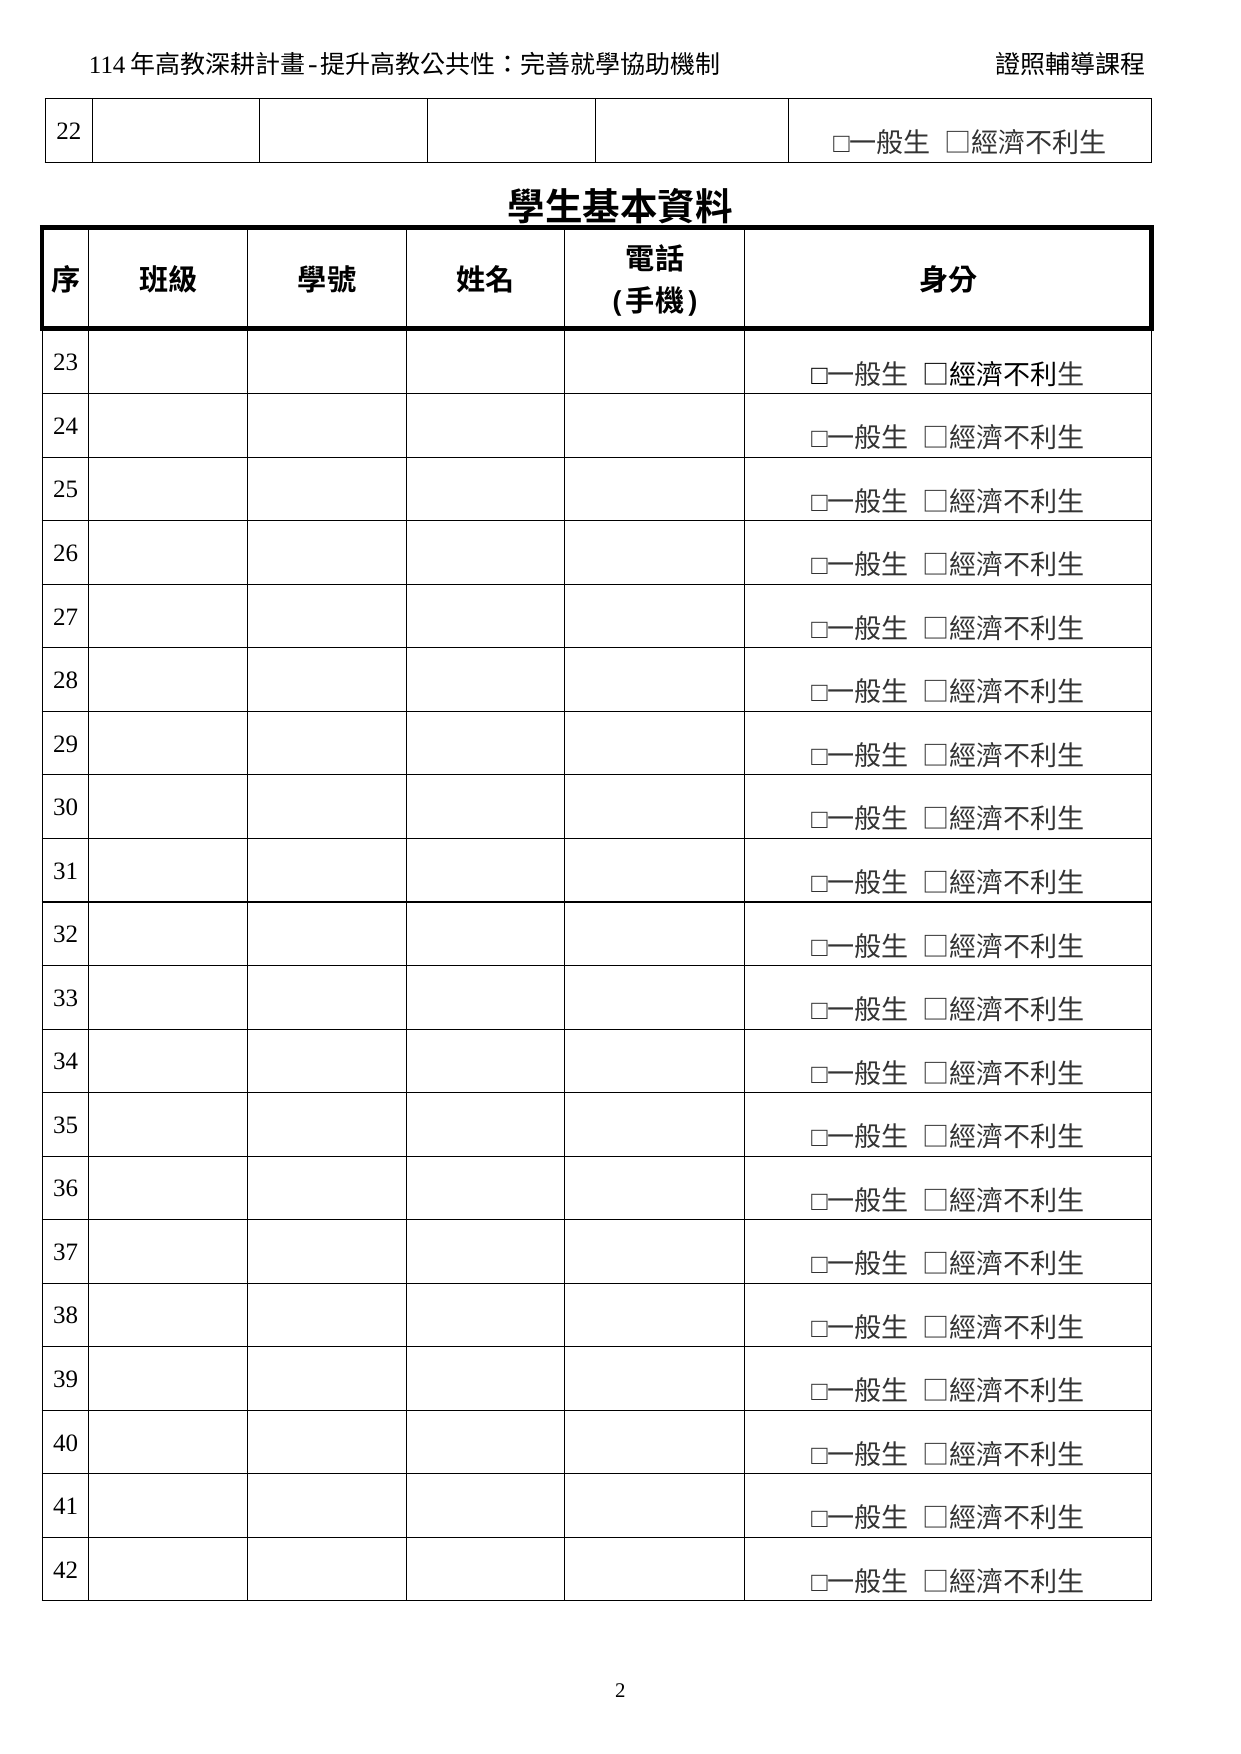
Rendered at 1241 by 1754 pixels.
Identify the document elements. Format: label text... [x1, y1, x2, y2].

table_cell □一般生 □經濟不利生 [745, 648, 1151, 711]
table_cell [407, 775, 564, 838]
table_cell [248, 1157, 406, 1219]
table_cell [407, 1220, 564, 1283]
table_cell [89, 839, 247, 901]
table_cell 32 [43, 903, 88, 965]
table_cell □一般生 □經濟不利生 [745, 331, 1151, 393]
table_cell □一般生 □經濟不利生 [745, 1538, 1151, 1600]
table_cell 35 [43, 1093, 88, 1156]
table_cell □一般生 □經濟不利生 [745, 712, 1151, 774]
table_cell □一般生 □經濟不利生 [745, 1220, 1151, 1283]
table_cell [248, 1347, 406, 1410]
table_cell [565, 394, 744, 457]
table_cell [407, 839, 564, 901]
table_cell □一般生 □經濟不利生 [745, 1157, 1151, 1219]
table_cell [248, 712, 406, 774]
table_cell 41 [43, 1474, 88, 1537]
table_cell □一般生 □經濟不利生 [745, 775, 1151, 838]
table_cell [248, 1474, 406, 1537]
table_cell □一般生 □經濟不利生 [745, 521, 1151, 584]
table_cell □一般生 □經濟不利生 [745, 1284, 1151, 1346]
table_cell 27 [43, 585, 88, 647]
table_header 身分 [745, 230, 1149, 326]
table_cell □一般生 □經濟不利生 [745, 1093, 1151, 1156]
table_cell [407, 1030, 564, 1092]
table_cell [407, 331, 564, 393]
table_cell [248, 1030, 406, 1092]
table_cell [407, 458, 564, 520]
table_cell □一般生 □經濟不利生 [745, 1474, 1151, 1537]
table_cell [565, 1411, 744, 1473]
table_cell [89, 1538, 247, 1600]
table_cell 31 [43, 839, 88, 901]
table_cell [93, 99, 259, 162]
table_cell [565, 648, 744, 711]
table_cell [407, 712, 564, 774]
table_cell [260, 99, 427, 162]
table_cell □一般生 □經濟不利生 [745, 1030, 1151, 1092]
table_header 學號 [248, 230, 406, 326]
table_cell [248, 1538, 406, 1600]
table_cell □一般生 □經濟不利生 [745, 966, 1151, 1028]
table_cell [89, 458, 247, 520]
table_cell [565, 1474, 744, 1537]
table_cell [407, 394, 564, 457]
table_cell □一般生 □經濟不利生 [745, 585, 1151, 647]
table_header 電話 (手機) [565, 230, 744, 326]
table_cell [89, 1474, 247, 1537]
table_cell [407, 1093, 564, 1156]
text 學生基本資料 [89, 163, 1152, 225]
table_cell 33 [43, 966, 88, 1028]
table_cell 30 [43, 775, 88, 838]
table_cell 24 [43, 394, 88, 457]
table_cell [565, 1157, 744, 1219]
table_cell [248, 1284, 406, 1346]
table_cell [89, 1157, 247, 1219]
table_cell 38 [43, 1284, 88, 1346]
table_cell 28 [43, 648, 88, 711]
table_cell [89, 966, 247, 1028]
table_cell [565, 712, 744, 774]
table_cell [89, 775, 247, 838]
table_cell [565, 1284, 744, 1346]
table_cell □一般生 □經濟不利生 [745, 1347, 1151, 1410]
table_cell [248, 394, 406, 457]
table_cell [407, 1284, 564, 1346]
table_cell □一般生 □經濟不利生 [745, 1411, 1151, 1473]
table_cell □一般生 □經濟不利生 [745, 458, 1151, 520]
table_cell [248, 585, 406, 647]
table_cell □一般生 □經濟不利生 [745, 903, 1151, 965]
table_header 班級 [89, 230, 247, 326]
table_cell 40 [43, 1411, 88, 1473]
table_cell [596, 99, 788, 162]
table_cell [248, 331, 406, 393]
table_cell [248, 1220, 406, 1283]
table_cell [407, 585, 564, 647]
table_cell [248, 521, 406, 584]
table_cell 26 [43, 521, 88, 584]
table_cell □一般生 □經濟不利生 [745, 394, 1151, 457]
table_cell [89, 1411, 247, 1473]
table_cell [89, 394, 247, 457]
table_cell [407, 1157, 564, 1219]
table_cell [565, 1030, 744, 1092]
table_cell [565, 521, 744, 584]
table_header 姓名 [407, 230, 564, 326]
table_cell [407, 966, 564, 1028]
table_cell [565, 331, 744, 393]
table_cell [89, 1347, 247, 1410]
table_cell 39 [43, 1347, 88, 1410]
table_cell □一般生 □經濟不利生 [789, 99, 1151, 162]
table_cell [565, 1093, 744, 1156]
table_cell 36 [43, 1157, 88, 1219]
table_cell [89, 1284, 247, 1346]
table_cell [89, 331, 247, 393]
table_cell [89, 903, 247, 965]
table_cell [89, 712, 247, 774]
table_header 序 [44, 230, 88, 326]
table_cell [565, 1220, 744, 1283]
table_cell 42 [43, 1538, 88, 1600]
table_cell [565, 1538, 744, 1600]
table_cell [428, 99, 595, 162]
table_cell [565, 458, 744, 520]
table_cell [565, 903, 744, 965]
table_cell [89, 1220, 247, 1283]
table_cell [89, 648, 247, 711]
table_cell 29 [43, 712, 88, 774]
table_cell [565, 839, 744, 901]
table_cell [248, 839, 406, 901]
table_cell [407, 1538, 564, 1600]
table_cell [407, 1347, 564, 1410]
table_cell [407, 903, 564, 965]
table_cell [248, 1093, 406, 1156]
table_cell [248, 903, 406, 965]
table_cell [248, 775, 406, 838]
table_cell [248, 1411, 406, 1473]
table_cell 37 [43, 1220, 88, 1283]
table_cell 22 [46, 99, 92, 162]
table_cell [565, 775, 744, 838]
table_cell [89, 521, 247, 584]
table_cell [248, 458, 406, 520]
table_cell [89, 585, 247, 647]
table_cell [565, 966, 744, 1028]
table_cell [407, 1474, 564, 1537]
table_cell □一般生 □經濟不利生 [745, 839, 1151, 901]
table_cell [248, 648, 406, 711]
table_cell [248, 966, 406, 1028]
table_cell [407, 648, 564, 711]
table_cell 34 [43, 1030, 88, 1092]
table_cell [89, 1093, 247, 1156]
table_cell [565, 585, 744, 647]
table_cell 25 [43, 458, 88, 520]
table_cell 23 [43, 331, 88, 393]
table_cell [407, 521, 564, 584]
table_cell [565, 1347, 744, 1410]
table_cell [407, 1411, 564, 1473]
table_cell [89, 1030, 247, 1092]
